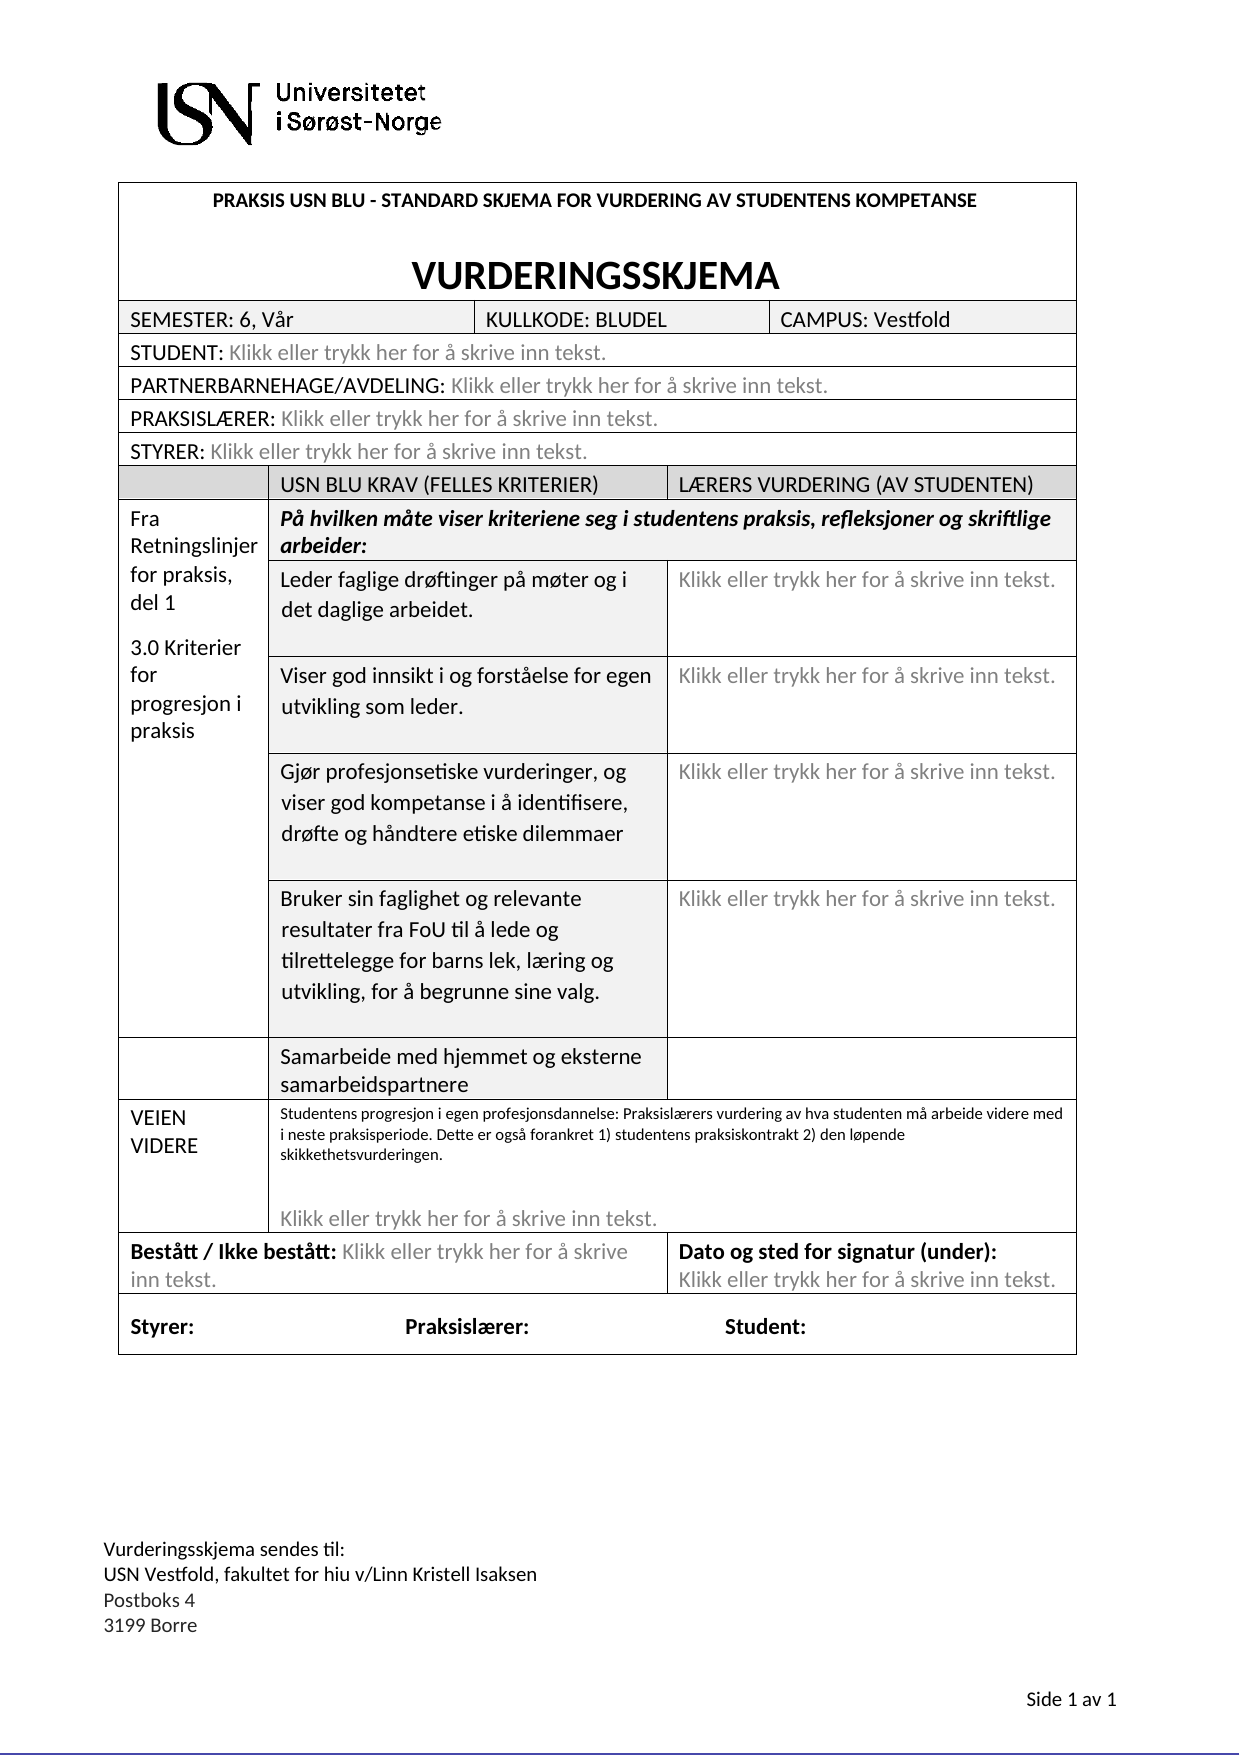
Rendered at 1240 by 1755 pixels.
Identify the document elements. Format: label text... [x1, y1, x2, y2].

table_cell STYRER: Klikk eller trykk her for å skrive inn tekst. [119, 433, 1076, 465]
table_cell [668, 1038, 1076, 1098]
table_cell STUDENT: Klikk eller trykk her for å skrive inn tekst. [119, 334, 1076, 366]
table_cell PARTNERBARNEHAGE/AVDELING: Klikk eller trykk her for å skrive inn tekst. [119, 367, 1076, 399]
table_header PRAKSIS USN BLU - STANDARD SKJEMA FOR VURDERING AV STUDENTENS KOMPETANSE VURDERINGSSKJEMA [119, 183, 1076, 300]
table_cell Leder faglige drøftinger på møter og i det daglige arbeidet. [269, 561, 667, 656]
table_cell CAMPUS: Vestfold [770, 301, 1076, 333]
table_cell Klikk eller trykk her for å skrive inn tekst. [668, 561, 1076, 656]
table_cell Bestått / Ikke bestått: Klikk eller trykk her for å skrive inn tekst. [119, 1233, 667, 1293]
table_cell Klikk eller trykk her for å skrive inn tekst. [668, 754, 1076, 879]
table_cell SEMESTER: 6, Vår [119, 301, 474, 333]
table_cell USN BLU KRAV (FELLES KRITERIER) [269, 466, 667, 498]
table_cell Klikk eller trykk her for å skrive inn tekst. [668, 881, 1076, 1037]
table_cell Samarbeide med hjemmet og eksterne samarbeidspartnere [269, 1038, 667, 1098]
table_cell Fra Retningslinjer for praksis, del 1 3.0 Kriterier for progresjon i praksis [119, 500, 268, 1037]
table_cell [119, 466, 268, 498]
table_cell KULLKODE: BLUDEL [475, 301, 769, 333]
table_cell Gjør profesjonsetiske vurderinger, og viser god kompetanse i å identifisere, drøfte og håndtere etiske dilemmaer [269, 754, 667, 879]
table_cell LÆRERS VURDERING (AV STUDENTEN) [668, 466, 1076, 498]
table_cell Styrer: Praksislærer: Student: [119, 1294, 1076, 1354]
table_cell [119, 1038, 268, 1098]
table_cell Viser god innsikt i og forståelse for egen utvikling som leder. [269, 657, 667, 752]
table_cell PRAKSISLÆRER: Klikk eller trykk her for å skrive inn tekst. [119, 400, 1076, 432]
table_cell Klikk eller trykk her for å skrive inn tekst. [668, 657, 1076, 752]
table_cell Dato og sted for signatur (under): Klikk eller trykk her for å skrive inn tekst. [668, 1233, 1076, 1293]
table_cell På hvilken måte viser kriteriene seg i studentens praksis, refleksjoner og skriftlige arbeider: [269, 500, 1076, 560]
table_cell VEIEN VIDERE [119, 1100, 268, 1232]
table_cell Bruker sin faglighet og relevante resultater fra FoU til å lede og tilrettelegge for barns lek, læring og utvikling, for å begrunne sine valg. [269, 881, 667, 1037]
table_cell Studentens progresjon i egen profesjonsdannelse: Praksislærers vurdering av hva studenten må arbeide videre med i neste praksisperiode. Dette er også forankret 1) studentens praksiskontrakt 2) den løpende skikkethetsvurderingen. Klikk eller trykk her for å skrive inn tekst. [269, 1100, 1076, 1232]
